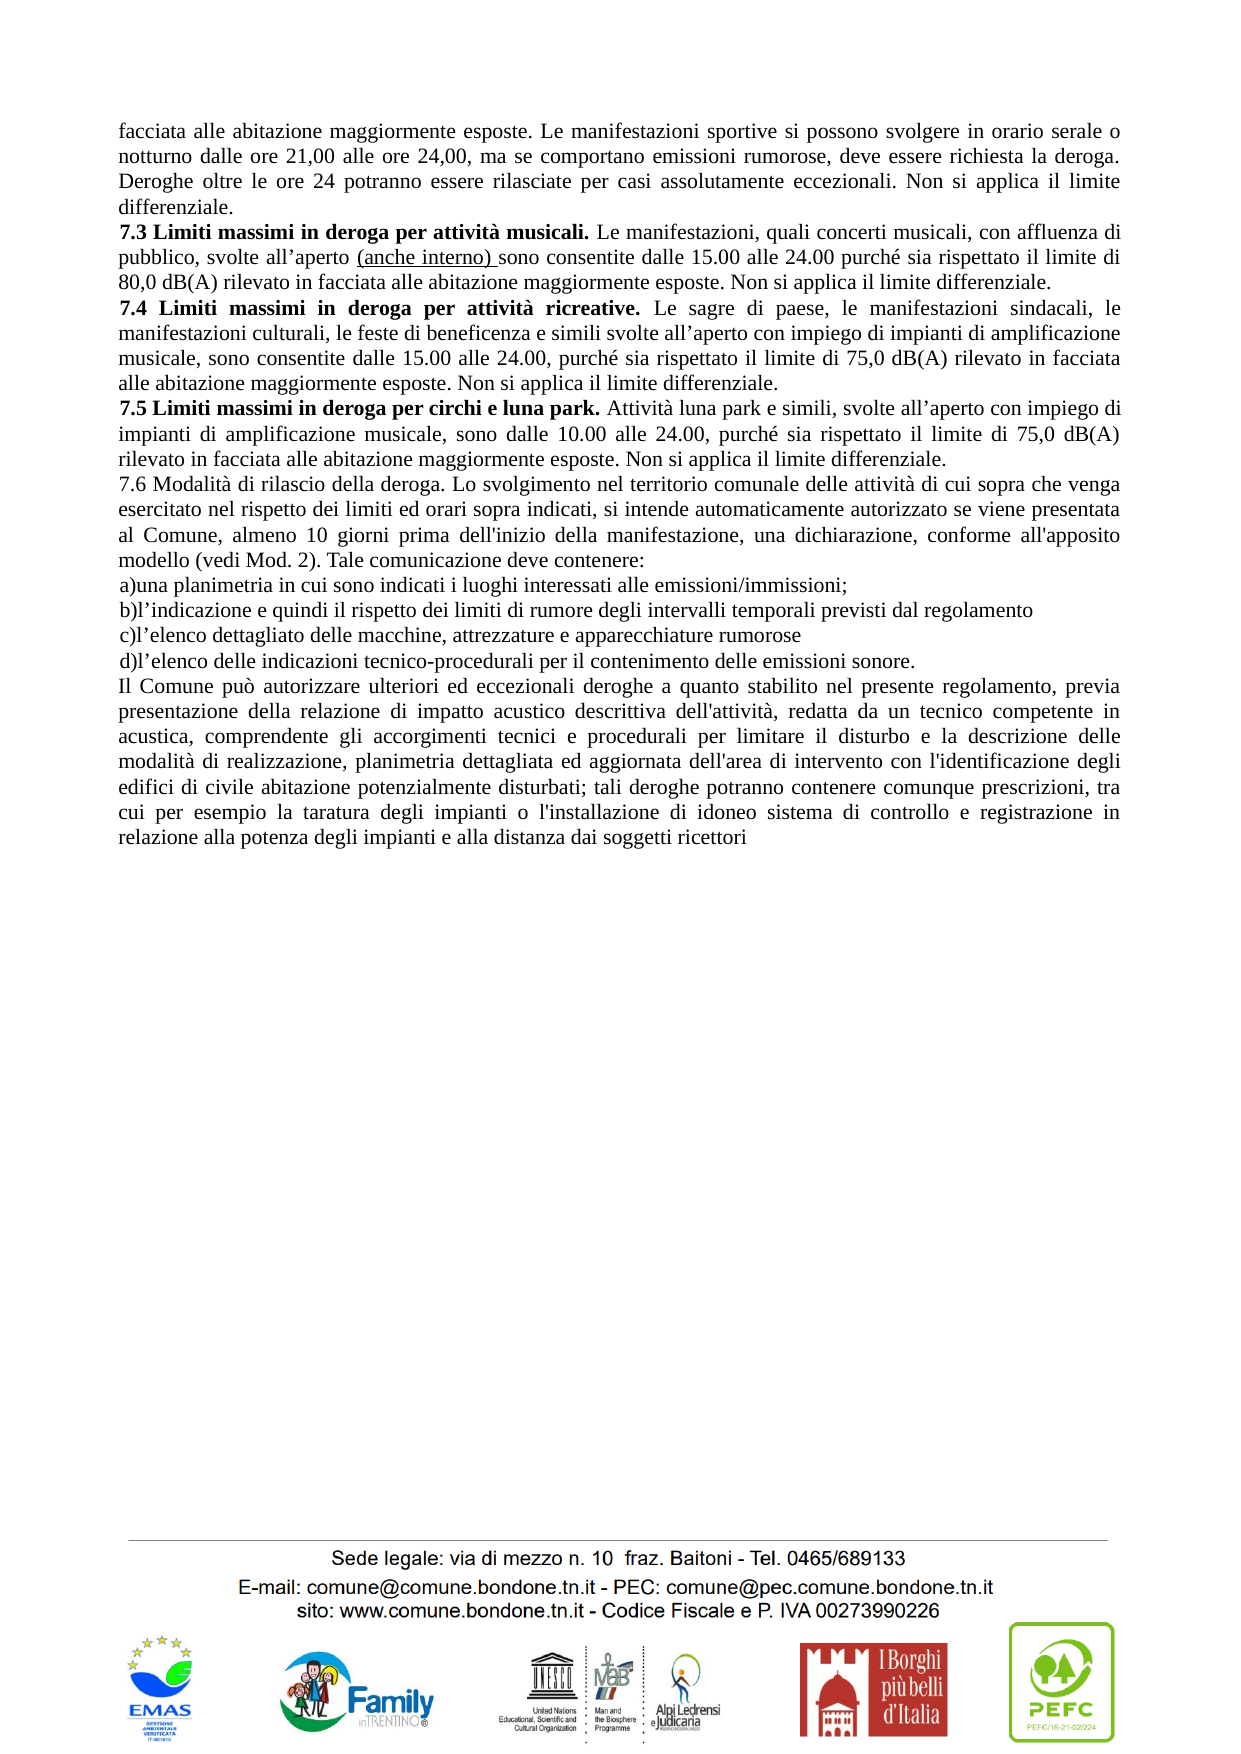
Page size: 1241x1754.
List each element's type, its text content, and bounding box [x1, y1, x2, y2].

text Il Comune può autorizzare ulteriori ed eccezionali deroghe a quanto stabilito nel presente regolamento, previa presentazione della relazione di impatto acustico descrittiva dell'attività, redatta da un tecnico competente in acustica, comprendente gli accorgimenti tecnici e procedurali per limitare il disturbo e la descrizione delle modalità di realizzazione, planimetria dettagliata ed aggiornata dell'area di intervento con l'identificazione degli edifici di civile abitazione potenzialmente disturbati; tali deroghe potranno contenere comunque prescrizioni, tra cui per esempio la taratura degli impianti o l'installazione di idoneo sistema di controllo e registrazione in relazione alla potenza degli impianti e alla distanza dai soggetti ricettori [118, 673, 1122, 849]
text a)una planimetria in cui sono indicati i luoghi interessati alle emissioni/immissioni; [118, 572, 1122, 597]
text 7.4 Limiti massimi in deroga per attività ricreative. Le sagre di paese, le manifestazioni sindacali, le manifestazioni culturali, le feste di beneficenza e simili svolte all’aperto con impiego di impianti di amplificazione musicale, sono consentite dalle 15.00 alle 24.00, purché sia rispettato il limite di 75,0 dB(A) rilevato in facciata alle abitazione maggiormente esposte. Non si applica il limite differenziale. [118, 294, 1122, 395]
text b)l’indicazione e quindi il rispetto dei limiti di rumore degli intervalli temporali previsti dal regolamento [118, 597, 1122, 622]
text c)l’elenco dettagliato delle macchine, attrezzature e apparecchiature rumorose [118, 622, 1122, 648]
text 7.5 Limiti massimi in deroga per circhi e luna park. Attività luna park e simili, svolte all’aperto con impiego di impianti di amplificazione musicale, sono dalle 10.00 alle 24.00, purché sia rispettato il limite di 75,0 dB(A) rilevato in facciata alle abitazione maggiormente esposte. Non si applica il limite differenziale. [118, 395, 1122, 471]
text d)l’elenco delle indicazioni tecnico-procedurali per il contenimento delle emissioni sonore. [118, 648, 1122, 673]
picture [118, 1534, 1123, 1754]
text 7.3 Limiti massimi in deroga per attività musicali. Le manifestazioni, quali concerti musicali, con affluenza di pubblico, svolte all’aperto (anche interno) sono consentite dalle 15.00 alle 24.00 purché sia rispettato il limite di 80,0 dB(A) rilevato in facciata alle abitazione maggiormente esposte. Non si applica il limite differenziale. [118, 219, 1122, 294]
text 7.6 Modalità di rilascio della deroga. Lo svolgimento nel territorio comunale delle attività di cui sopra che venga esercitato nel rispetto dei limiti ed orari sopra indicati, si intende automaticamente autorizzato se viene presentata al Comune, almeno 10 giorni prima dell'inizio della manifestazione, una dichiarazione, conforme all'apposito modello (vedi Mod. 2). Tale comunicazione deve contenere: [118, 471, 1122, 572]
text facciata alle abitazione maggiormente esposte. Le manifestazioni sportive si possono svolgere in orario serale o notturno dalle ore 21,00 alle ore 24,00, ma se comportano emissioni rumorose, deve essere richiesta la deroga. Deroghe oltre le ore 24 potranno essere rilasciate per casi assolutamente eccezionali. Non si applica il limite differenziale. [118, 118, 1122, 219]
